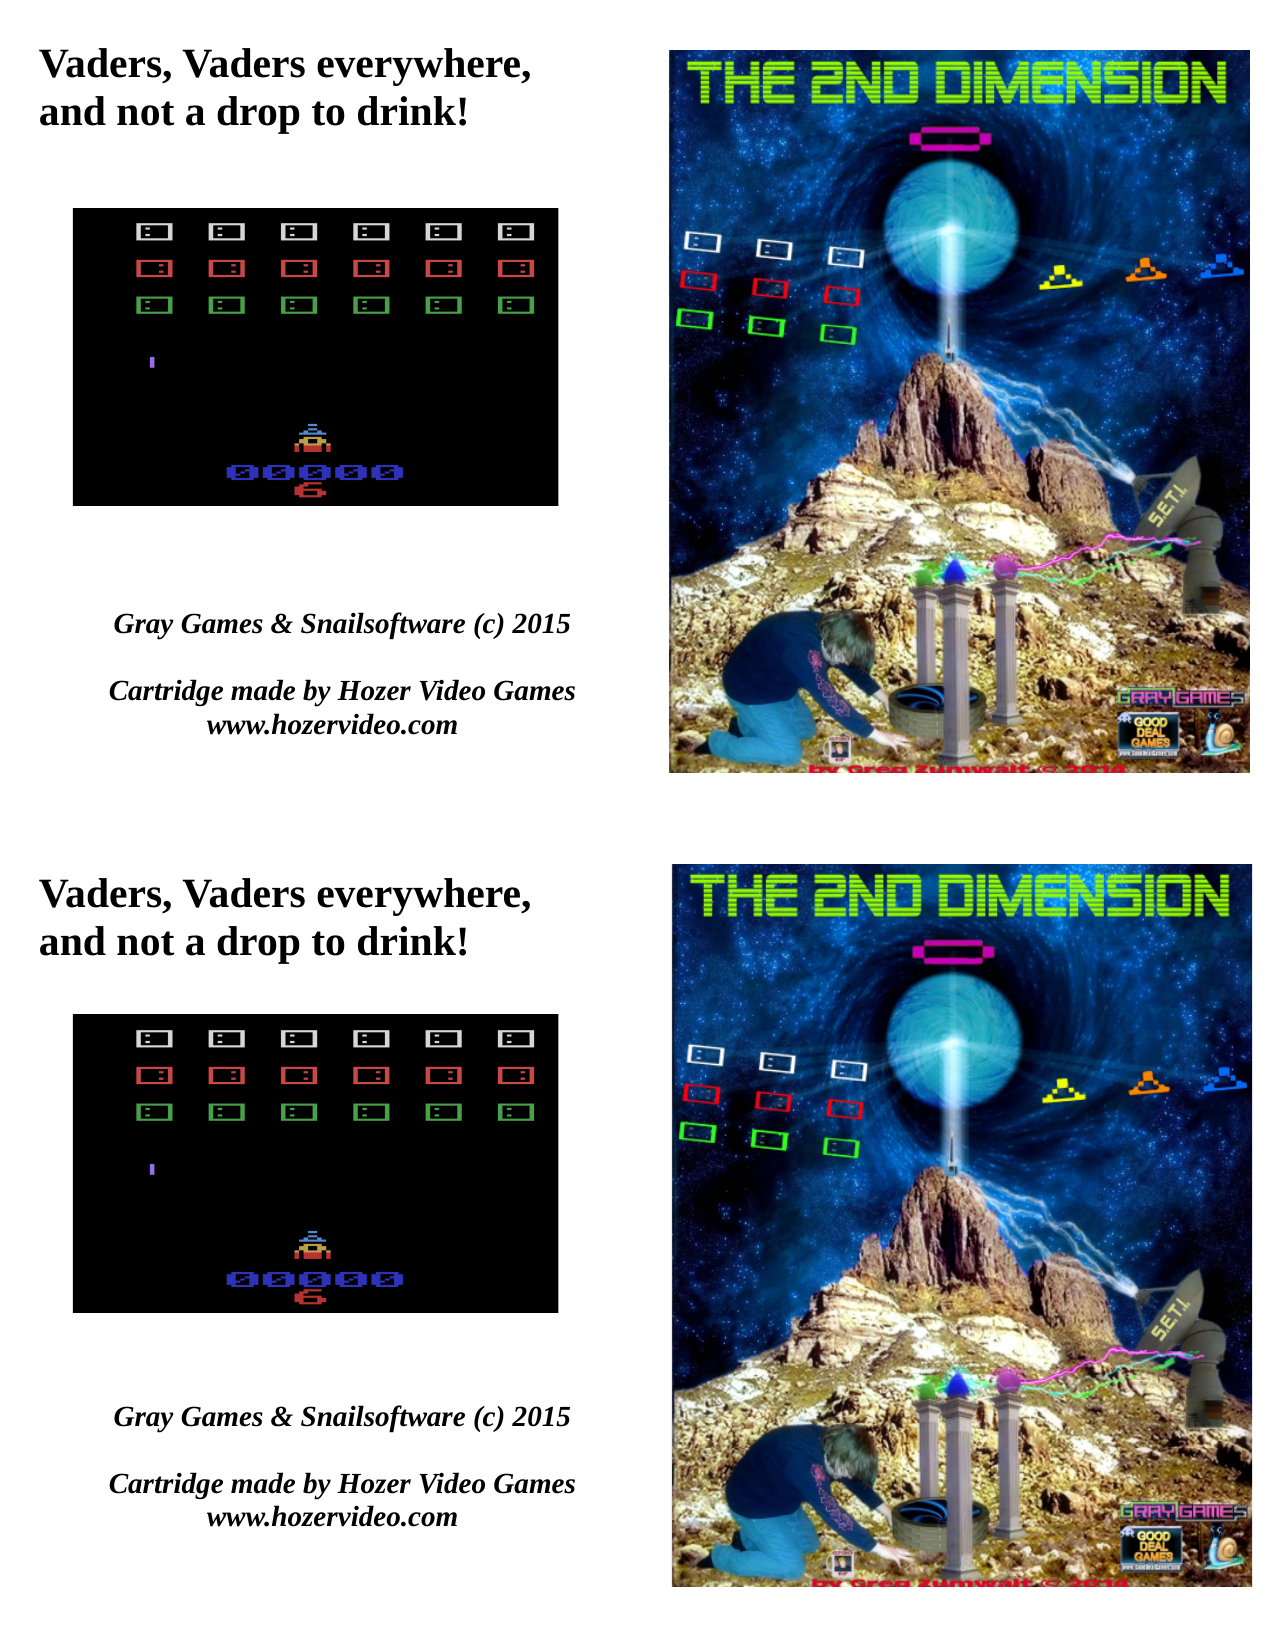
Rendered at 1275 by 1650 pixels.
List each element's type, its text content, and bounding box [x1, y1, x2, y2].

table_cell Vaders, Vaders everywhere, and not a drop to drink! [39, 820, 644, 1312]
picture [668, 50, 1250, 773]
table_cell [644, 820, 1250, 1602]
table_cell Gray Games & Snailsoftware (c) 2015 Cartridge made by Hozer Video Games www.hozervideo.com [39, 1313, 644, 1602]
table_header Vaders, Vaders everywhere, and not a drop to drink! Gray Games & Snailsoftware (c) 2015 Cartridge made by Hozer Video Games www.hozervideo.com [39, 39, 644, 820]
picture [72, 208, 559, 506]
picture [72, 1014, 559, 1313]
table_header [644, 39, 1250, 820]
picture [671, 864, 1253, 1587]
